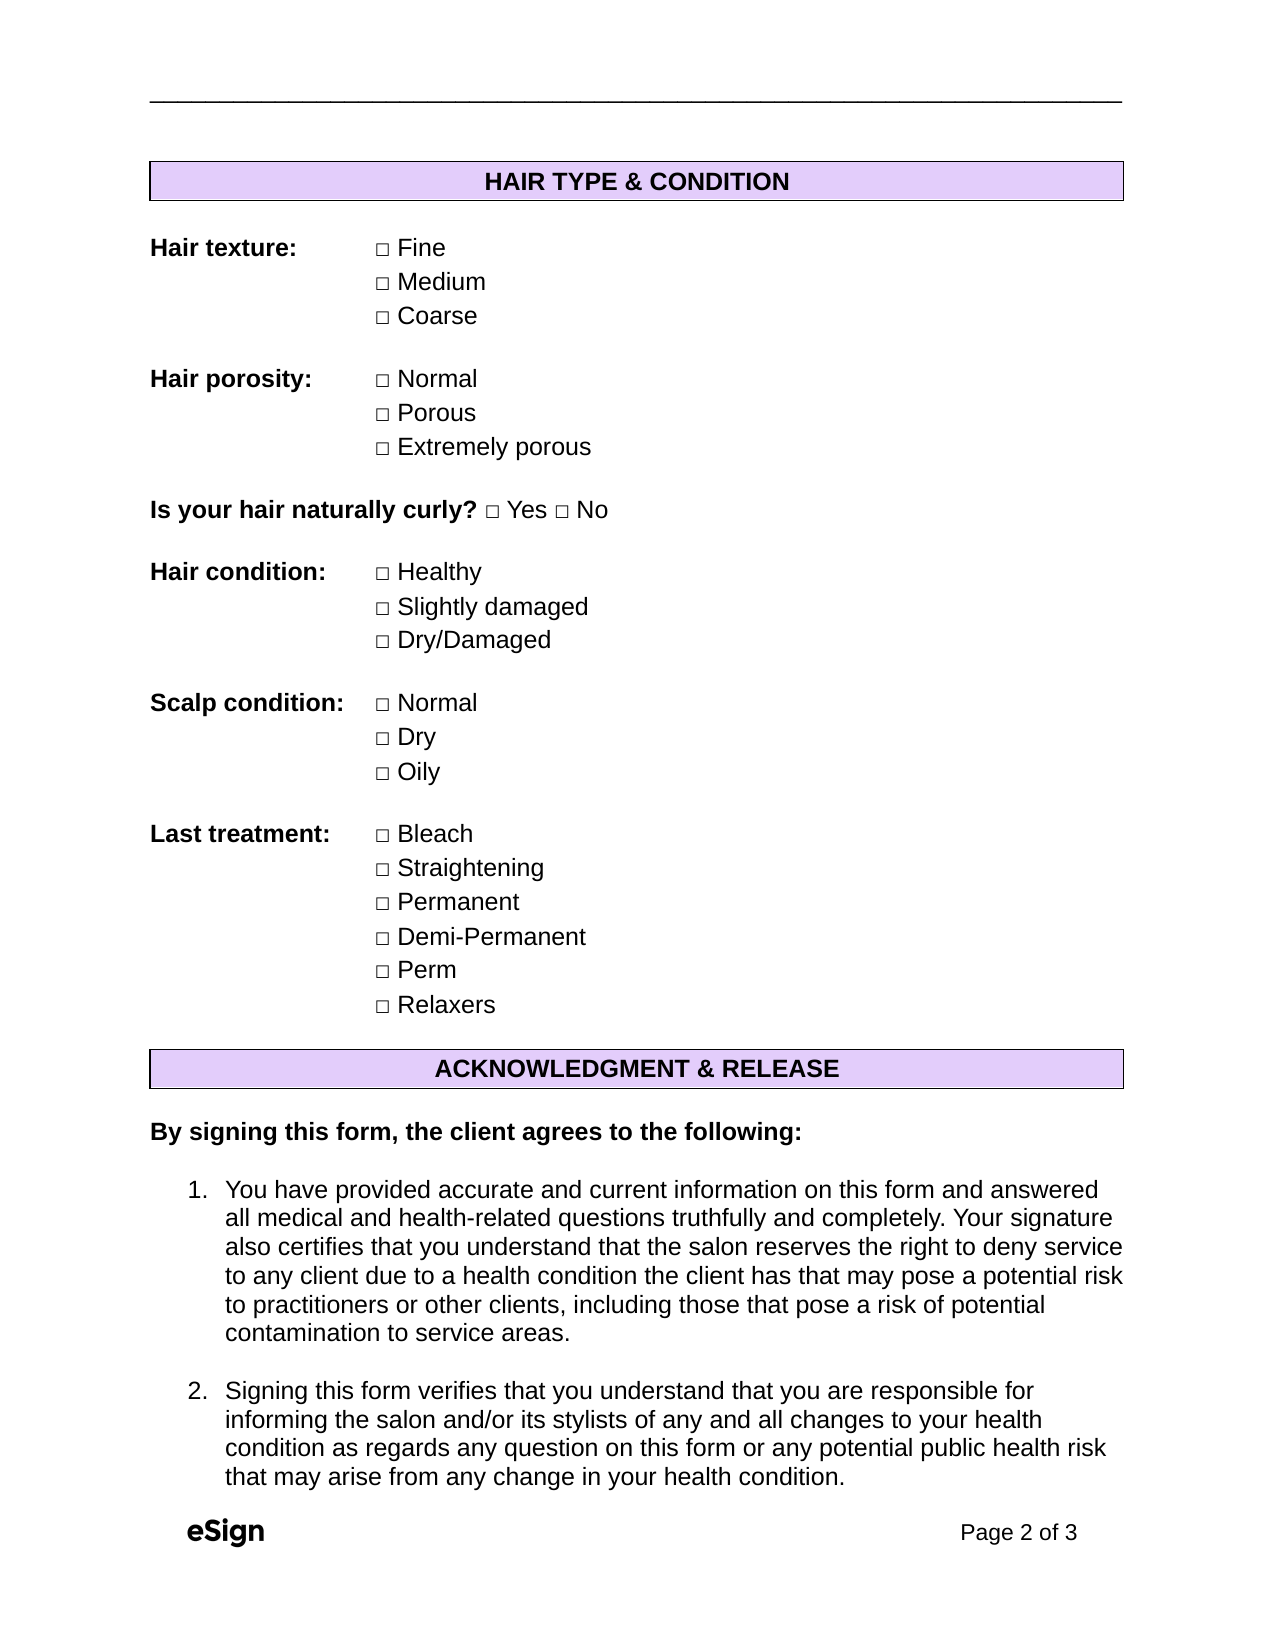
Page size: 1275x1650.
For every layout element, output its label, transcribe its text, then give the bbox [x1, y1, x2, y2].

text ☐ Permanent [300, 884, 1125, 918]
text Scalp condition: ☐ Normal [150, 685, 1125, 719]
list You have provided accurate and current information on this form and answered all medical and health-related questions truthfully and completely. Your signature also certifies that you understand that the salon reserves the right to deny service to any client due to a health condition the client has that may pose a potential risk to practitioners or other clients, including those that pose a risk of potential contamination to service areas. [187, 1175, 1125, 1347]
text ☐ Demi-Permanent [300, 918, 1125, 952]
text ☐ Porous [300, 394, 1125, 428]
text ☐ Relaxers [300, 986, 1125, 1020]
text ☐ Dry [300, 719, 1125, 753]
text ☐ Perm [300, 952, 1125, 986]
text ☐ Oily [300, 753, 1125, 787]
list Signing this form verifies that you understand that you are responsible for informing the salon and/or its stylists of any and all changes to your health condition as regards any question on this form or any potential public health risk that may arise from any change in your health condition. [187, 1376, 1125, 1491]
text ☐ Straightening [300, 850, 1125, 884]
text ☐ Extremely porous [300, 428, 1125, 462]
text Last treatment: ☐ Bleach [150, 816, 1125, 850]
table_header HAIR TYPE & CONDITION [151, 162, 1123, 199]
table_header ACKNOWLEDGMENT & RELEASE [151, 1050, 1123, 1087]
text ☐ Coarse [300, 297, 1125, 332]
text ______________________________________________________________________ [150, 75, 1125, 104]
text ☐ Medium [300, 263, 1125, 297]
text Hair condition: ☐ Healthy [150, 554, 1125, 588]
text Hair texture: ☐ Fine [150, 229, 1125, 263]
text ☐ Slightly damaged [300, 588, 1125, 622]
text Hair porosity: ☐ Normal [150, 360, 1125, 394]
text ☐ Dry/Damaged [300, 622, 1125, 656]
text Is your hair naturally curly? ☐ Yes ☐ No [150, 491, 1125, 525]
text By signing this form, the client agrees to the following: [150, 1117, 1125, 1146]
